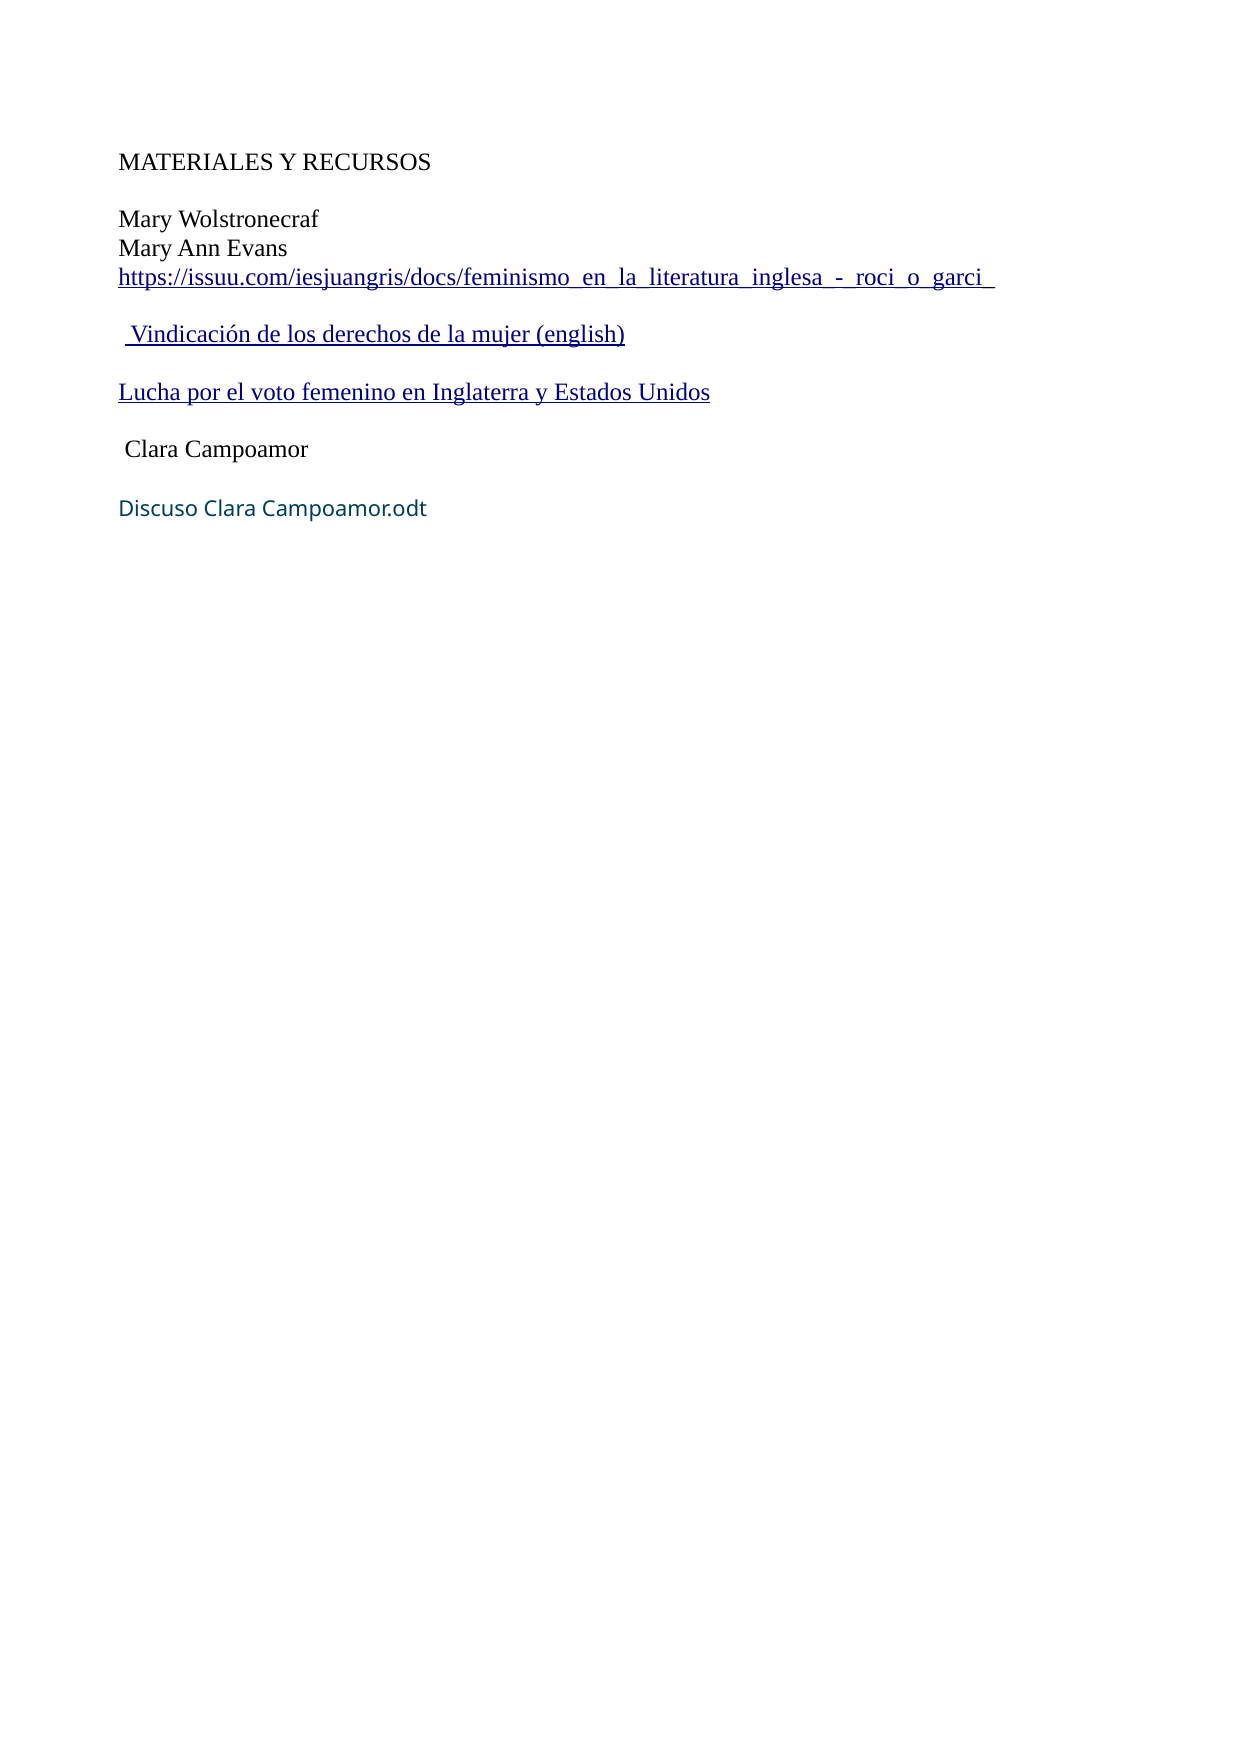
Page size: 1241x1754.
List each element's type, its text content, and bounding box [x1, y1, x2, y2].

text Mary Wolstronecraf [118, 204, 1122, 233]
text Clara Campoamor [118, 434, 1122, 463]
text https://issuu.com/iesjuangris/docs/feminismo_en_la_literatura_inglesa_-_roci_o_garci_ [118, 262, 1122, 291]
text Mary Ann Evans [118, 233, 1122, 262]
text MATERIALES Y RECURSOS [118, 147, 1122, 176]
text Vindicación de los derechos de la mujer (english) [118, 319, 1122, 348]
text Lucha por el voto femenino en Inglaterra y Estados Unidos [118, 377, 1122, 406]
text Discuso Clara Campoamor.odt [118, 493, 1122, 523]
